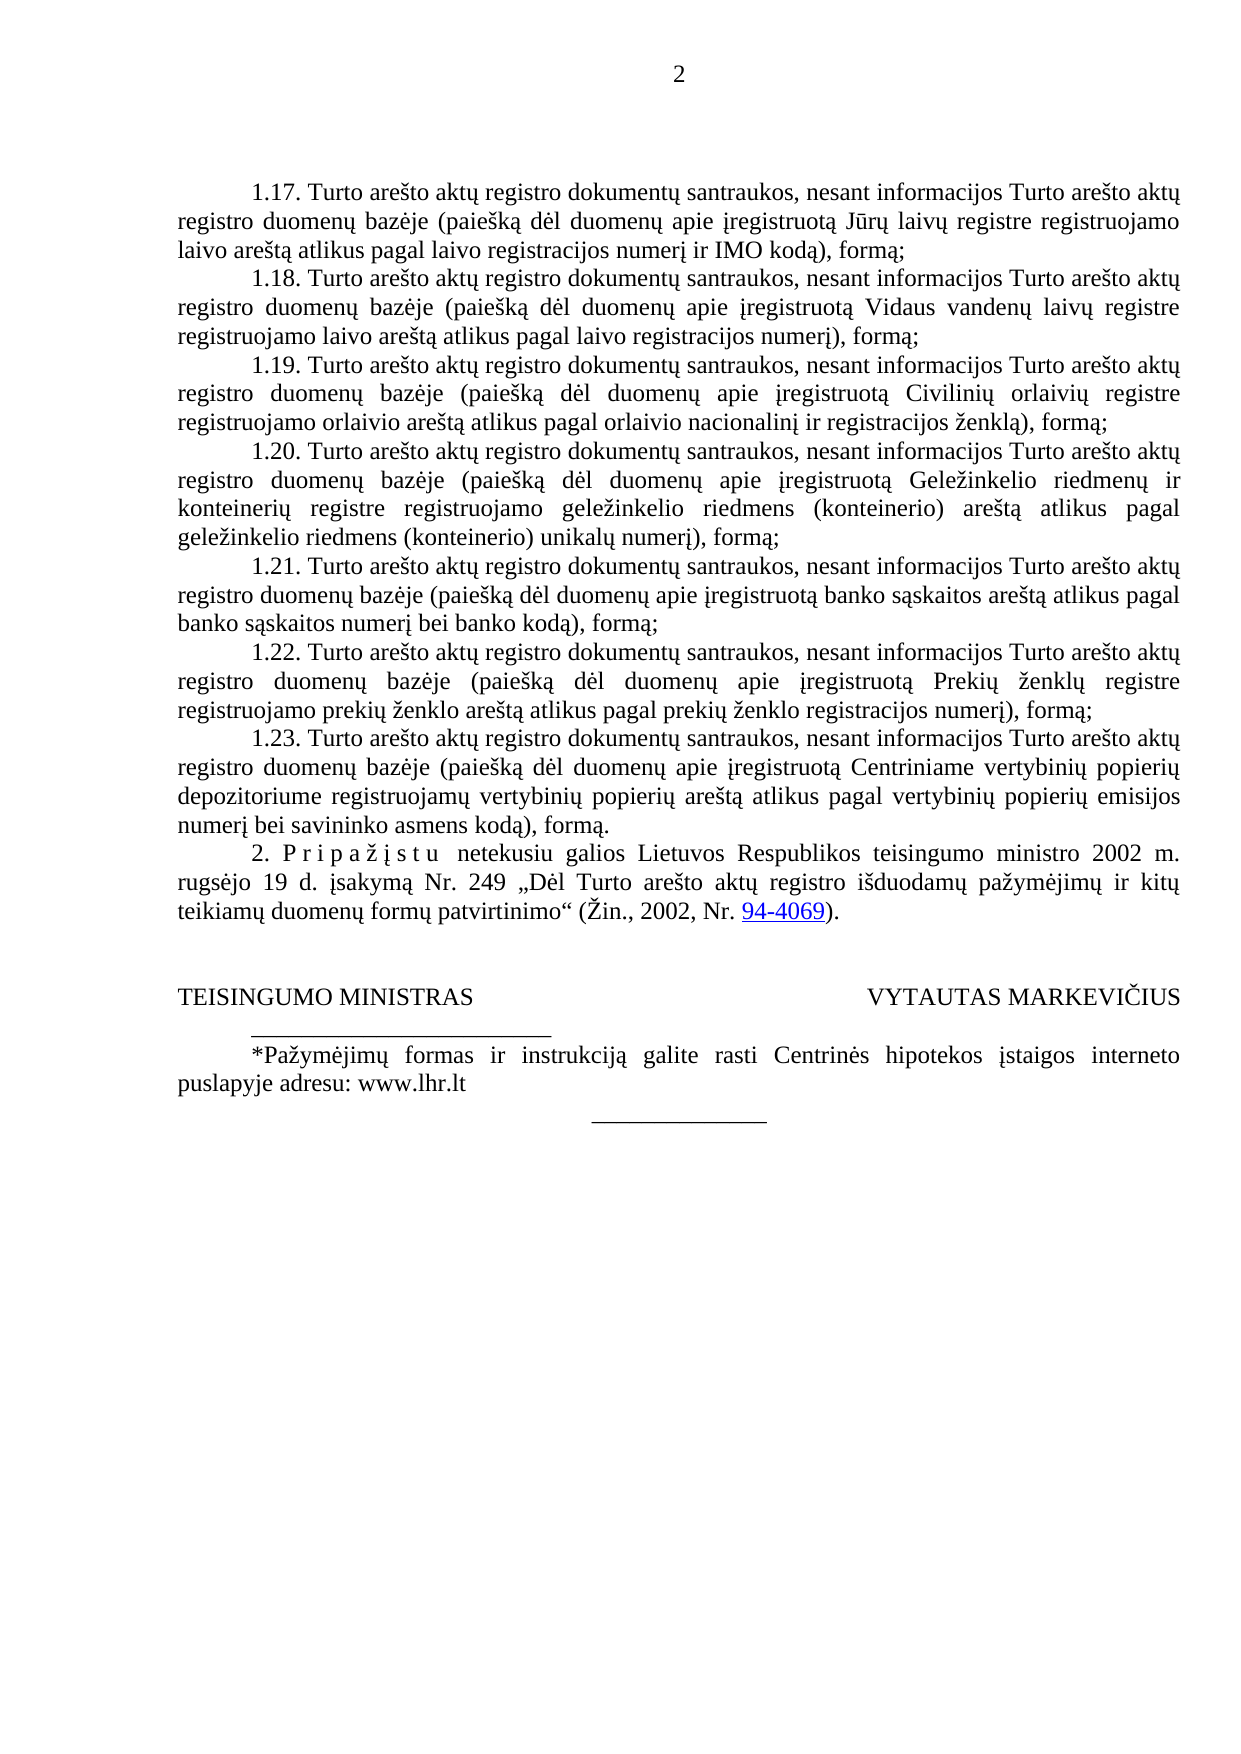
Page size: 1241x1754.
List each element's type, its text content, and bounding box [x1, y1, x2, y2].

text 1.17. Turto arešto aktų registro dokumentų santraukos, nesant informacijos Turto arešto aktų registro duomenų bazėje (paiešką dėl duomenų apie įregistruotą Jūrų laivų registre registruojamo laivo areštą atlikus pagal laivo registracijos numerį ir IMO kodą), formą; [177, 177, 1181, 263]
text 1.21. Turto arešto aktų registro dokumentų santraukos, nesant informacijos Turto arešto aktų registro duomenų bazėje (paiešką dėl duomenų apie įregistruotą banko sąskaitos areštą atlikus pagal banko sąskaitos numerį bei banko kodą), formą; [177, 551, 1181, 637]
text 1.22. Turto arešto aktų registro dokumentų santraukos, nesant informacijos Turto arešto aktų registro duomenų bazėje (paiešką dėl duomenų apie įregistruotą Prekių ženklų registre registruojamo prekių ženklo areštą atlikus pagal prekių ženklo registracijos numerį), formą; [177, 637, 1181, 723]
text TEISINGUMO MINISTRAS VYTAUTAS MARKEVIČIUS [177, 982, 1181, 1011]
text 2. Pripažįstu netekusiu galios Lietuvos Respublikos teisingumo ministro 2002 m. rugsėjo 19 d. įsakymą Nr. 249 „Dėl Turto arešto aktų registro išduodamų pažymėjimų ir kitų teikiamų duomenų formų patvirtinimo“ (Žin., 2002, Nr. 94-4069). [177, 838, 1181, 925]
text 1.23. Turto arešto aktų registro dokumentų santraukos, nesant informacijos Turto arešto aktų registro duomenų bazėje (paiešką dėl duomenų apie įregistruotą Centriniame vertybinių popierių depozitoriume registruojamų vertybinių popierių areštą atlikus pagal vertybinių popierių emisijos numerį bei savininko asmens kodą), formą. [177, 723, 1181, 838]
text *Pažymėjimų formas ir instrukciją galite rasti Centrinės hipotekos įstaigos interneto puslapyje adresu: www.lhr.lt [177, 1040, 1181, 1097]
text ______________ [177, 1097, 1181, 1126]
text 1.19. Turto arešto aktų registro dokumentų santraukos, nesant informacijos Turto arešto aktų registro duomenų bazėje (paiešką dėl duomenų apie įregistruotą Civilinių orlaivių registre registruojamo orlaivio areštą atlikus pagal orlaivio nacionalinį ir registracijos ženklą), formą; [177, 350, 1181, 436]
text ________________________ [177, 1011, 1181, 1040]
text 1.18. Turto arešto aktų registro dokumentų santraukos, nesant informacijos Turto arešto aktų registro duomenų bazėje (paiešką dėl duomenų apie įregistruotą Vidaus vandenų laivų registre registruojamo laivo areštą atlikus pagal laivo registracijos numerį), formą; [177, 263, 1181, 350]
text 1.20. Turto arešto aktų registro dokumentų santraukos, nesant informacijos Turto arešto aktų registro duomenų bazėje (paiešką dėl duomenų apie įregistruotą Geležinkelio riedmenų ir konteinerių registre registruojamo geležinkelio riedmens (konteinerio) areštą atlikus pagal geležinkelio riedmens (konteinerio) unikalų numerį), formą; [177, 436, 1181, 551]
